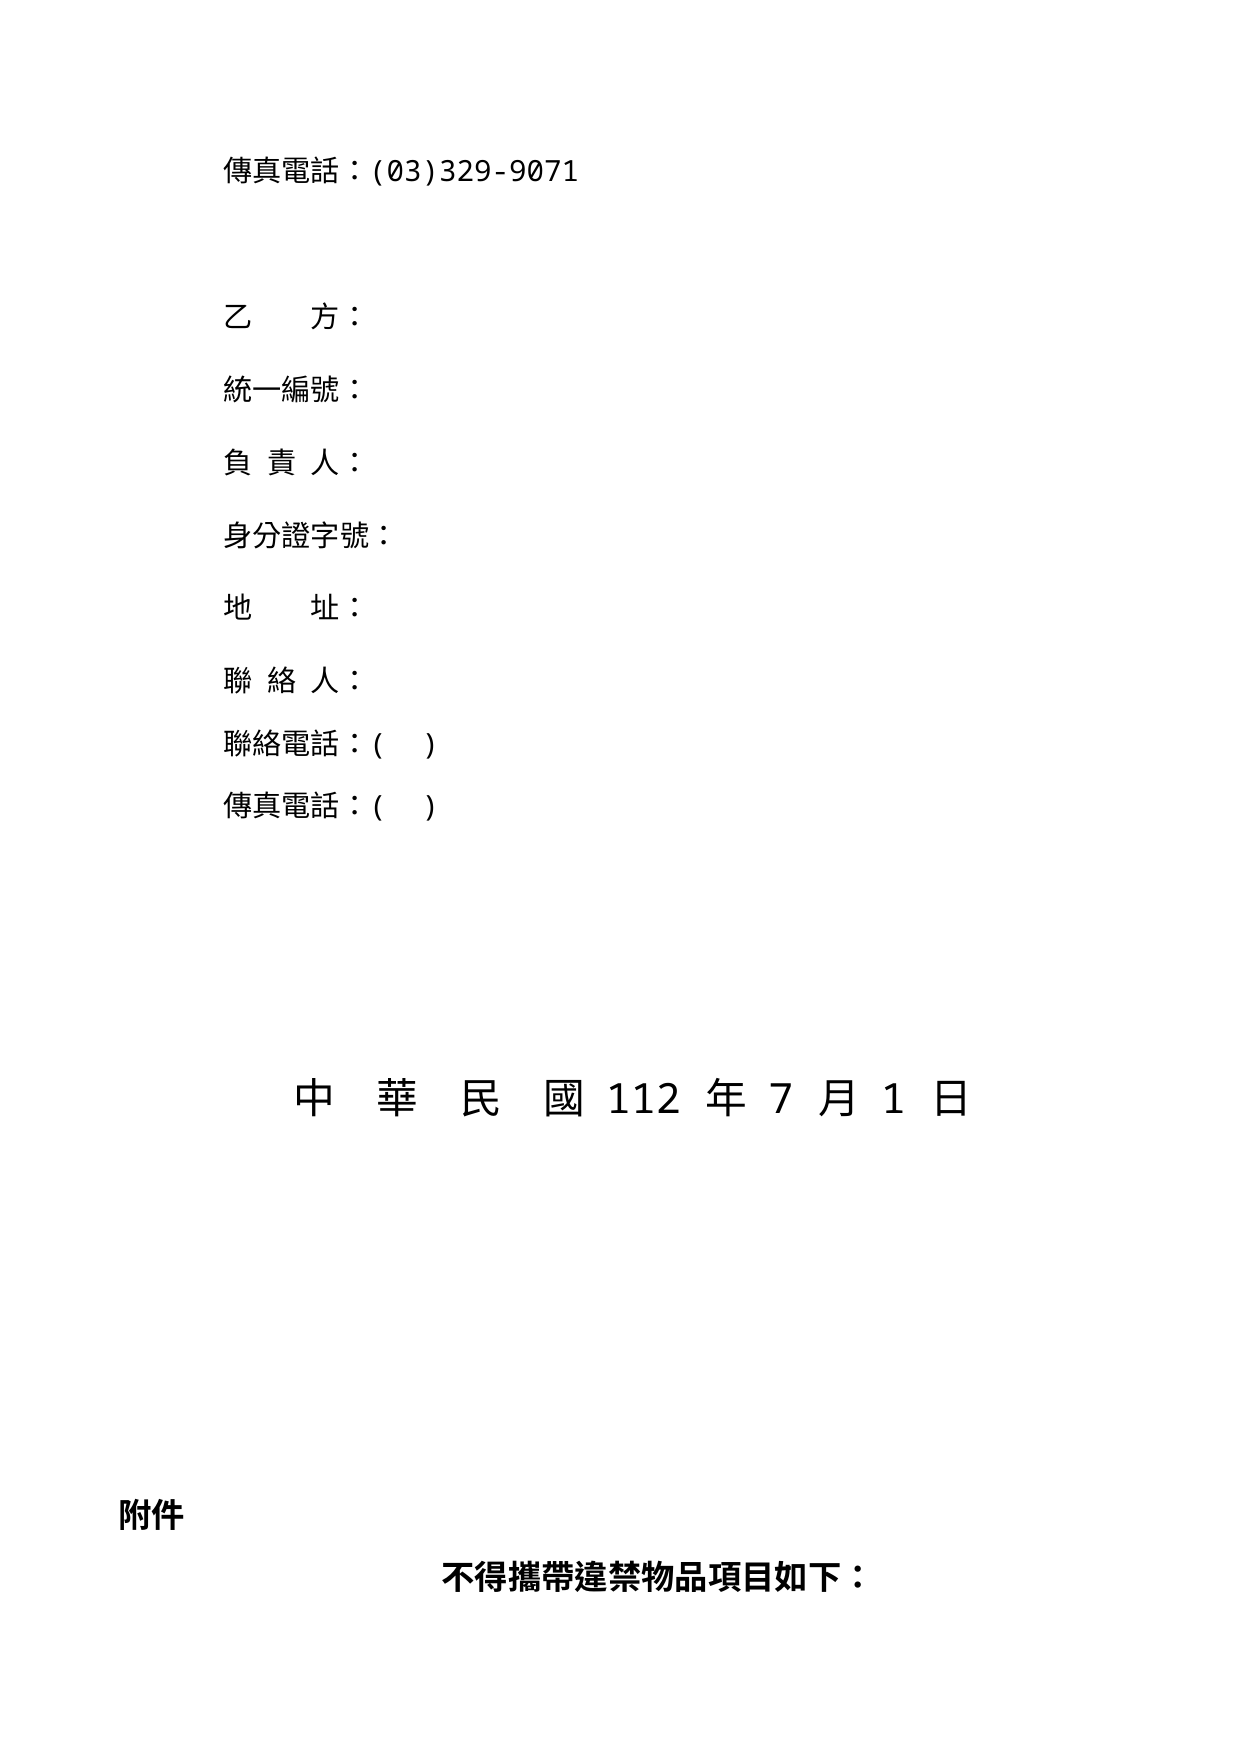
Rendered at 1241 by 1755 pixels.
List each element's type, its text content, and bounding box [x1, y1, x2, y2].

text 附件 [118, 1471, 1122, 1533]
text 地 址： [118, 564, 1122, 627]
text 身分證字號： [118, 492, 1122, 554]
text 傳真電話：( ) [118, 762, 1122, 825]
text 不得攜帶違禁物品項目如下： [301, 1533, 1122, 1596]
text 乙 方： [118, 273, 1122, 335]
text 聯 絡 人： [118, 637, 1122, 700]
text 中 華 民 國 112 年 7 月 1 日 [143, 1054, 1122, 1117]
text 聯絡電話：( ) [118, 700, 1122, 762]
text 負 責 人： [118, 419, 1122, 481]
text 統一編號： [118, 346, 1122, 408]
text 傳真電話：(03)329-9071 [118, 127, 1122, 189]
